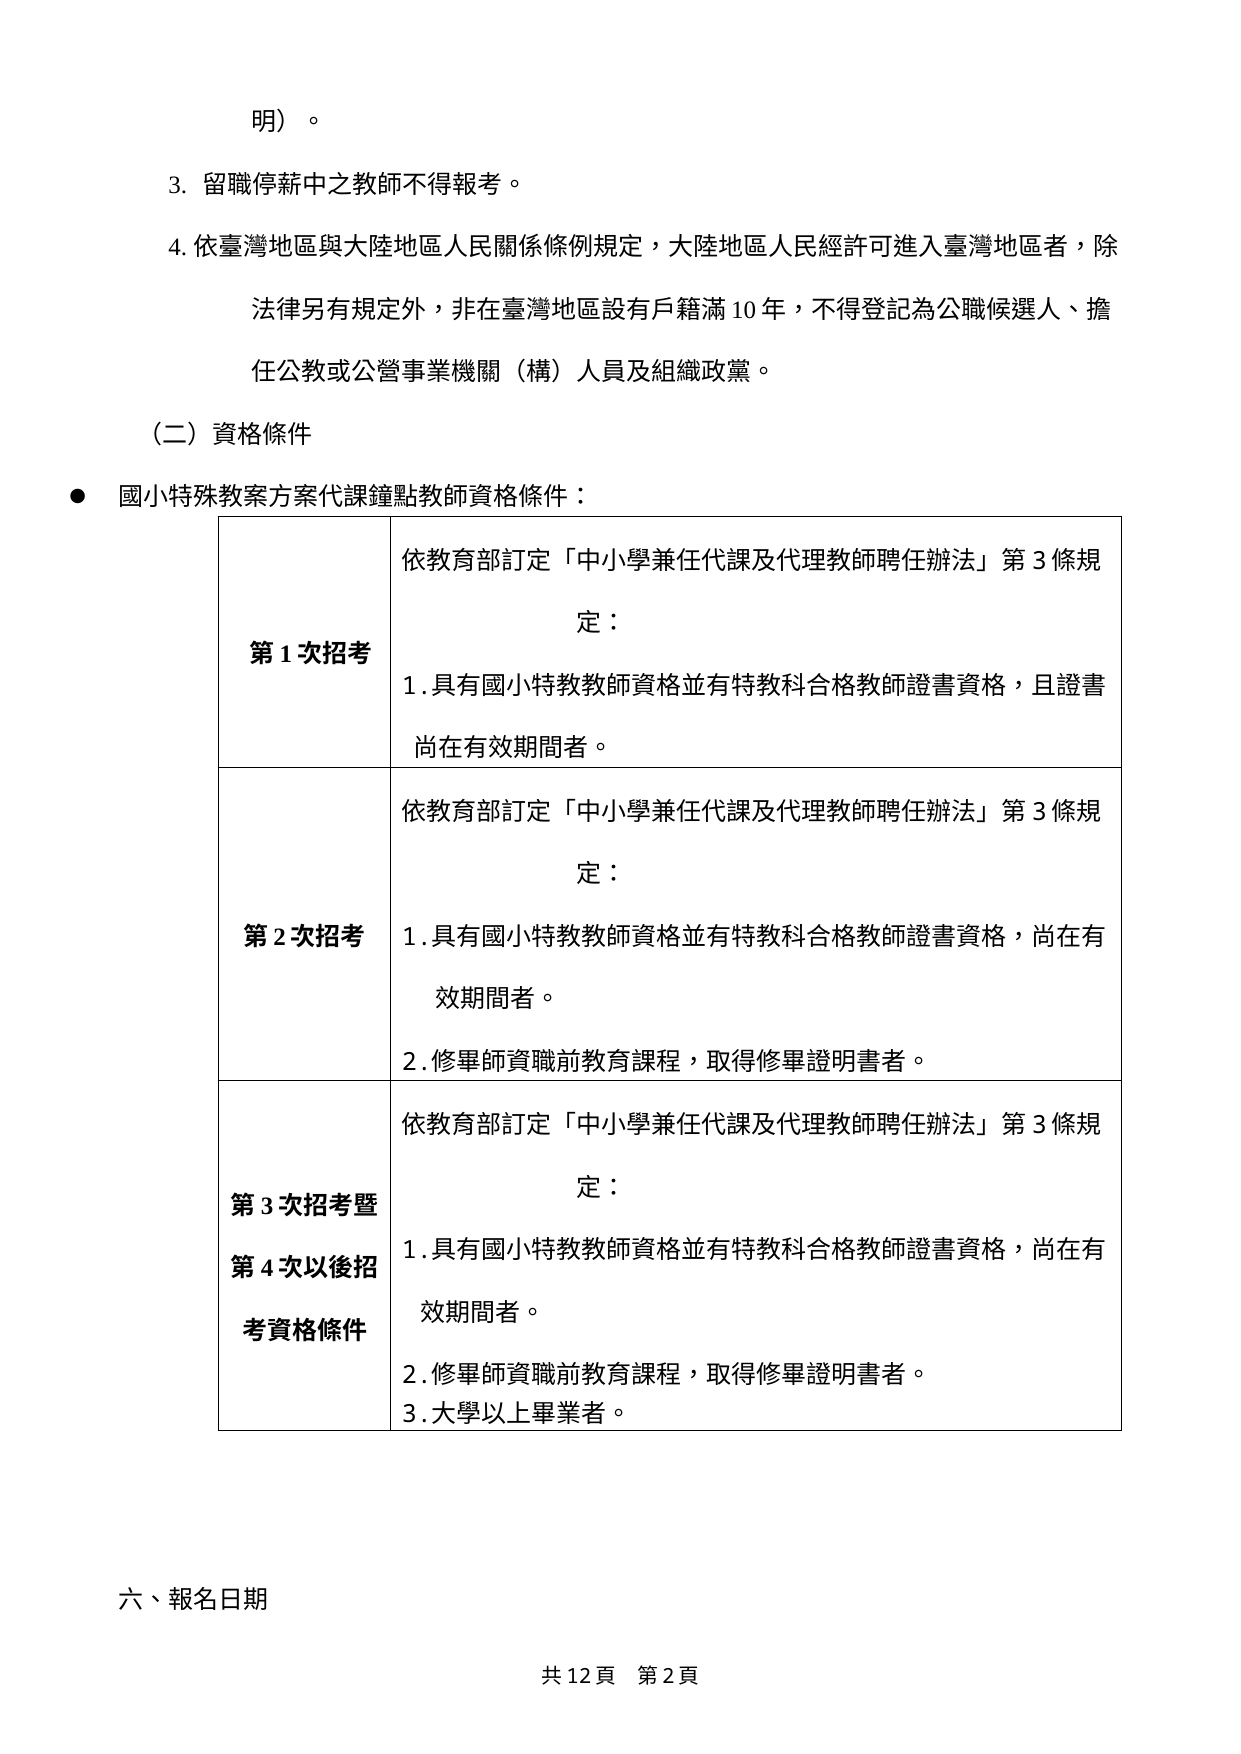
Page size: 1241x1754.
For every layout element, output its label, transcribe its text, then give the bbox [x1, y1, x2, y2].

table_cell 依教育部訂定「中小學兼任代課及代理教師聘任辦法」第3條規定： 1.具有國小特教教師資格並有特教科合格教師證書資格，尚在有效期間者。 2.修畢師資職前教育課程，取得修畢證明書者。 3.大學以上畢業者。 [391, 1081, 1121, 1430]
text 4. 依臺灣地區與大陸地區人民關係條例規定，大陸地區人民經許可進入臺灣地區者，除法律另有規定外，非在臺灣地區設有戶籍滿10年，不得登記為公職候選人、擔任公教或公營事業機關（構）人員及組織政黨。 [118, 203, 1122, 391]
table_cell 第3次招考暨 第4次以後招考資格條件 [219, 1081, 390, 1430]
table_header 依教育部訂定「中小學兼任代課及代理教師聘任辦法」第3條規定： 1.具有國小特教教師資格並有特教科合格教師證書資格，且證書尚在有效期間者。 [391, 517, 1121, 767]
text 六、報名日期 [118, 1556, 1122, 1618]
list 國小特殊教案方案代課鐘點教師資格條件： [68, 453, 1122, 516]
table_cell 第2次招考 [219, 768, 390, 1080]
text 3. 留職停薪中之教師不得報考。 [118, 141, 1122, 203]
text （二）資格條件 [118, 391, 1122, 453]
text 明）。 [118, 78, 1122, 141]
table_cell 依教育部訂定「中小學兼任代課及代理教師聘任辦法」第3條規定： 1.具有國小特教教師資格並有特教科合格教師證書資格，尚在有效期間者。 2.修畢師資職前教育課程，取得修畢證明書者。 [391, 768, 1121, 1080]
table_header 第1次招考 [219, 517, 390, 767]
